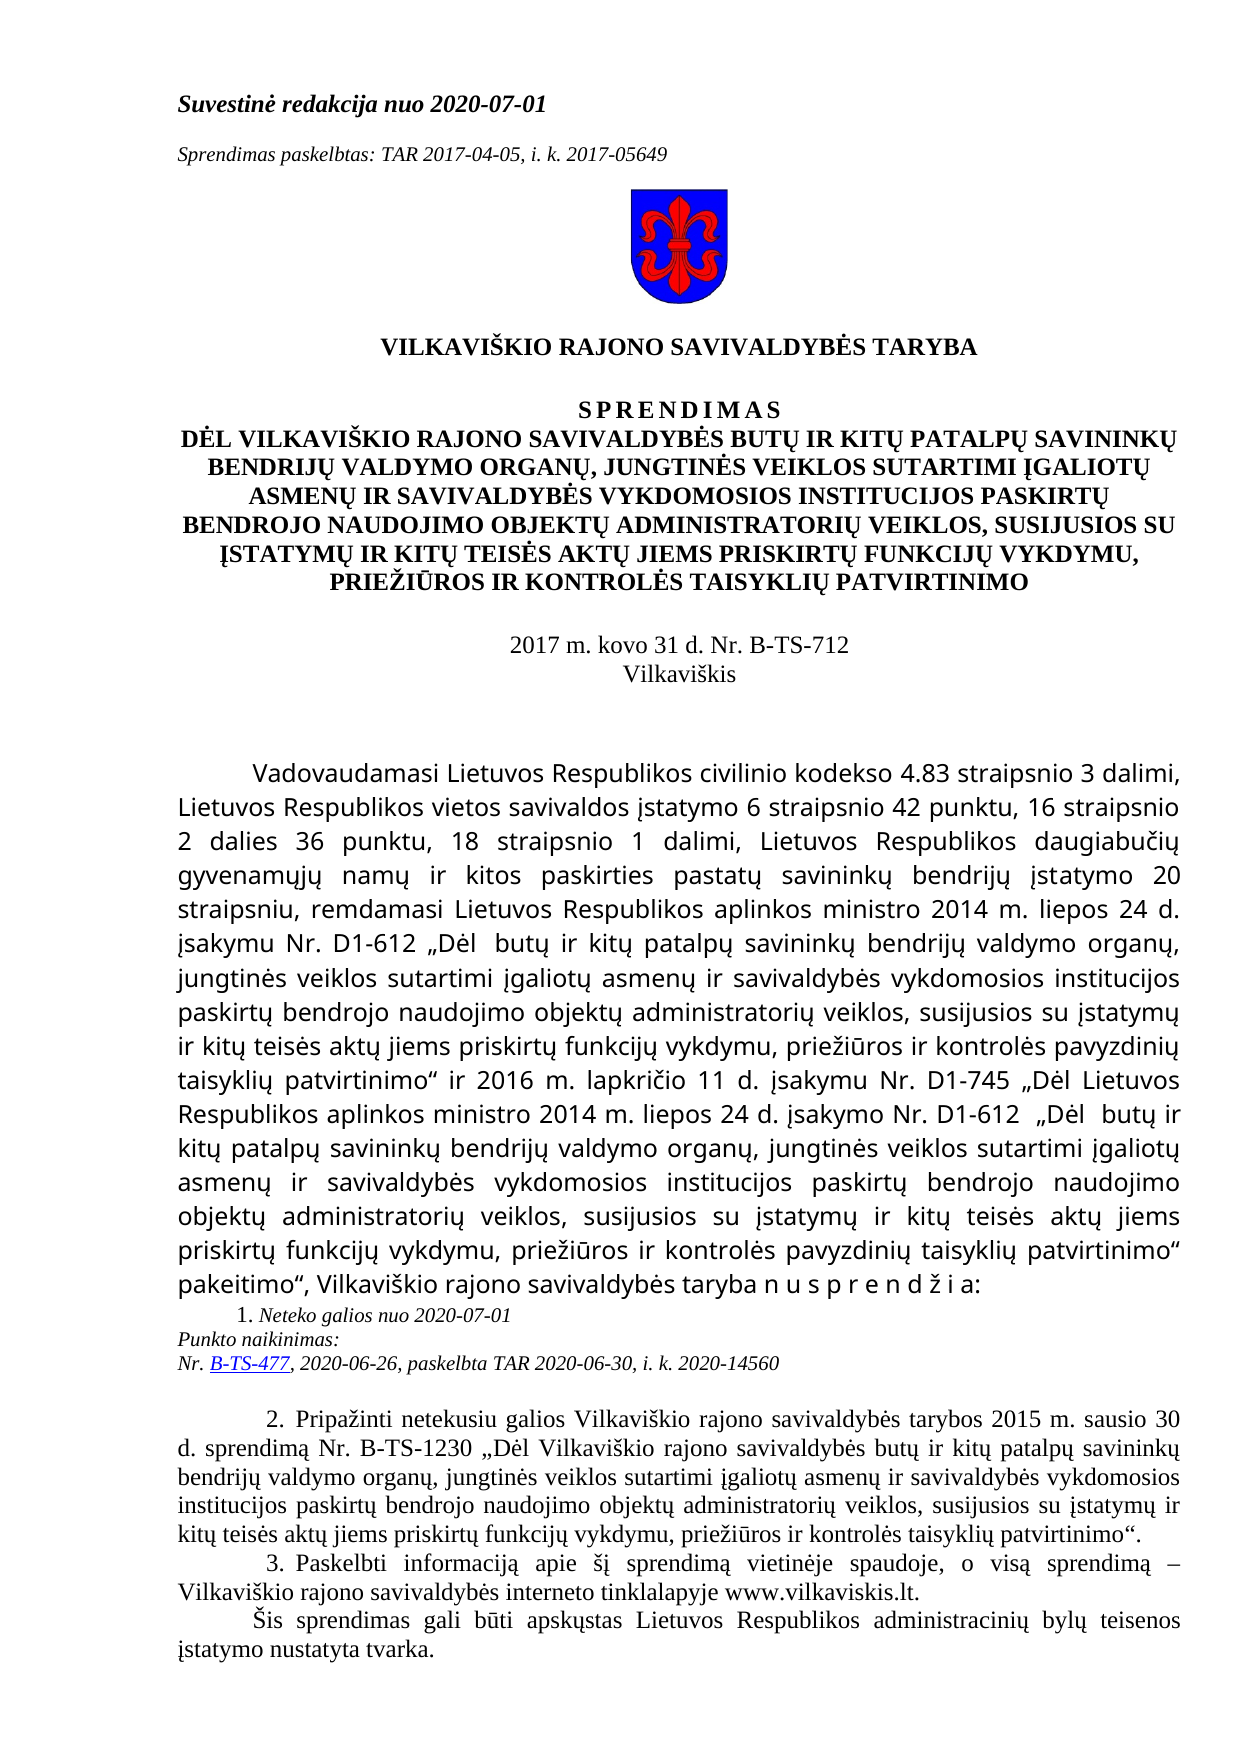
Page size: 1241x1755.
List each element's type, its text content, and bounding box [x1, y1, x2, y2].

text SpREndimas [177, 395, 1181, 424]
text 2017 m. kovo 31 d. Nr. B-TS-712 [177, 630, 1181, 659]
text Vadovaudamasi Lietuvos Respublikos civilinio kodekso 4.83 straipsnio 3 dalimi, Lietuvos Respublikos vietos savivaldos įstatymo 6 straipsnio 42 punktu, 16 straipsnio 2 dalies 36 punktu, 18 straipsnio 1 dalimi, Lietuvos Respublikos daugiabučių gyvenamųjų namų ir kitos paskirties pastatų savininkų bendrijų įstatymo 20 straipsniu, remdamasi Lietuvos Respublikos aplinkos ministro 2014 m. liepos 24 d. įsakymu Nr. D1-612 „Dėl butų ir kitų patalpų savininkų bendrijų valdymo organų, jungtinės veiklos sutartimi įgaliotų asmenų ir savivaldybės vykdomosios institucijos paskirtų bendrojo naudojimo objektų administratorių veiklos, susijusios su įstatymų ir kitų teisės aktų jiems priskirtų funkcijų vykdymu, priežiūros ir kontrolės pavyzdinių taisyklių patvirtinimo“ ir 2016 m. lapkričio 11 d. įsakymu Nr. D1-745 „Dėl Lietuvos Respublikos aplinkos ministro 2014 m. liepos 24 d. įsakymo Nr. D1-612 „Dėl butų ir kitų patalpų savininkų bendrijų valdymo organų, jungtinės veiklos sutartimi įgaliotų asmenų ir savivaldybės vykdomosios institucijos paskirtų bendrojo naudojimo objektų administratorių veiklos, susijusios su įstatymų ir kitų teisės aktų jiems priskirtų funkcijų vykdymu, priežiūros ir kontrolės pavyzdinių taisyklių patvirtinimo“ pakeitimo“, Vilkaviškio rajono savivaldybės taryba n u s p r e n d ž i a: [177, 756, 1181, 1301]
text 1. Neteko galios nuo 2020-07-01 [177, 1301, 1181, 1327]
text Suvestinė redakcija nuo 2020-07-01 [177, 89, 1181, 117]
text 2. Pripažinti netekusiu galios Vilkaviškio rajono savivaldybės tarybos 2015 m. sausio 30 d. sprendimą Nr. B-TS-1230 „Dėl Vilkaviškio rajono savivaldybės butų ir kitų patalpų savininkų bendrijų valdymo organų, jungtinės veiklos sutartimi įgaliotų asmenų ir savivaldybės vykdomosios institucijos paskirtų bendrojo naudojimo objektų administratorių veiklos, susijusios su įstatymų ir kitų teisės aktų jiems priskirtų funkcijų vykdymu, priežiūros ir kontrolės taisyklių patvirtinimo“. [177, 1404, 1181, 1548]
text VILKAVIŠKIO RAJONO SAVIVALDYBĖS TARYBA [177, 332, 1181, 361]
text DĖL VILKAVIŠKIO RAJONO SAVIVALDYBĖS BUTŲ IR KITŲ PATALPŲ SAVININKŲ BENDRIJŲ VALDYMO ORGANŲ, JUNGTINĖS VEIKLOS SUTARTIMI ĮGALIOTŲ ASMENŲ IR SAVIVALDYBĖS VYKDOMOSIOS INSTITUCIJOS PASKIRTŲ BENDROJO NAUDOJIMO OBJEKTŲ ADMINISTRATORIŲ VEIKLOS, SUSIJUSIOS SU ĮSTATYMŲ IR KITŲ TEISĖS AKTŲ JIEMS PRISKIRTŲ FUNKCIJŲ VYKDYMU, PRIEŽIŪROS IR KONTROLĖS TAISYKLIŲ PATVIRTINIMO [177, 424, 1181, 596]
text 3. Paskelbti informaciją apie šį sprendimą vietinėje spaudoje, o visą sprendimą – Vilkaviškio rajono savivaldybės interneto tinklalapyje www.vilkaviskis.lt. [177, 1548, 1181, 1605]
text Punkto naikinimas: [177, 1327, 1181, 1351]
text Šis sprendimas gali būti apskųstas Lietuvos Respublikos administracinių bylų teisenos įstatymo nustatyta tvarka. [177, 1605, 1181, 1663]
text Vilkaviškis [177, 659, 1181, 688]
text Sprendimas paskelbtas: TAR 2017-04-05, i. k. 2017-05649 [177, 141, 1181, 166]
text Nr. B-TS-477, 2020-06-26, paskelbta TAR 2020-06-30, i. k. 2020-14560 [177, 1351, 1181, 1375]
